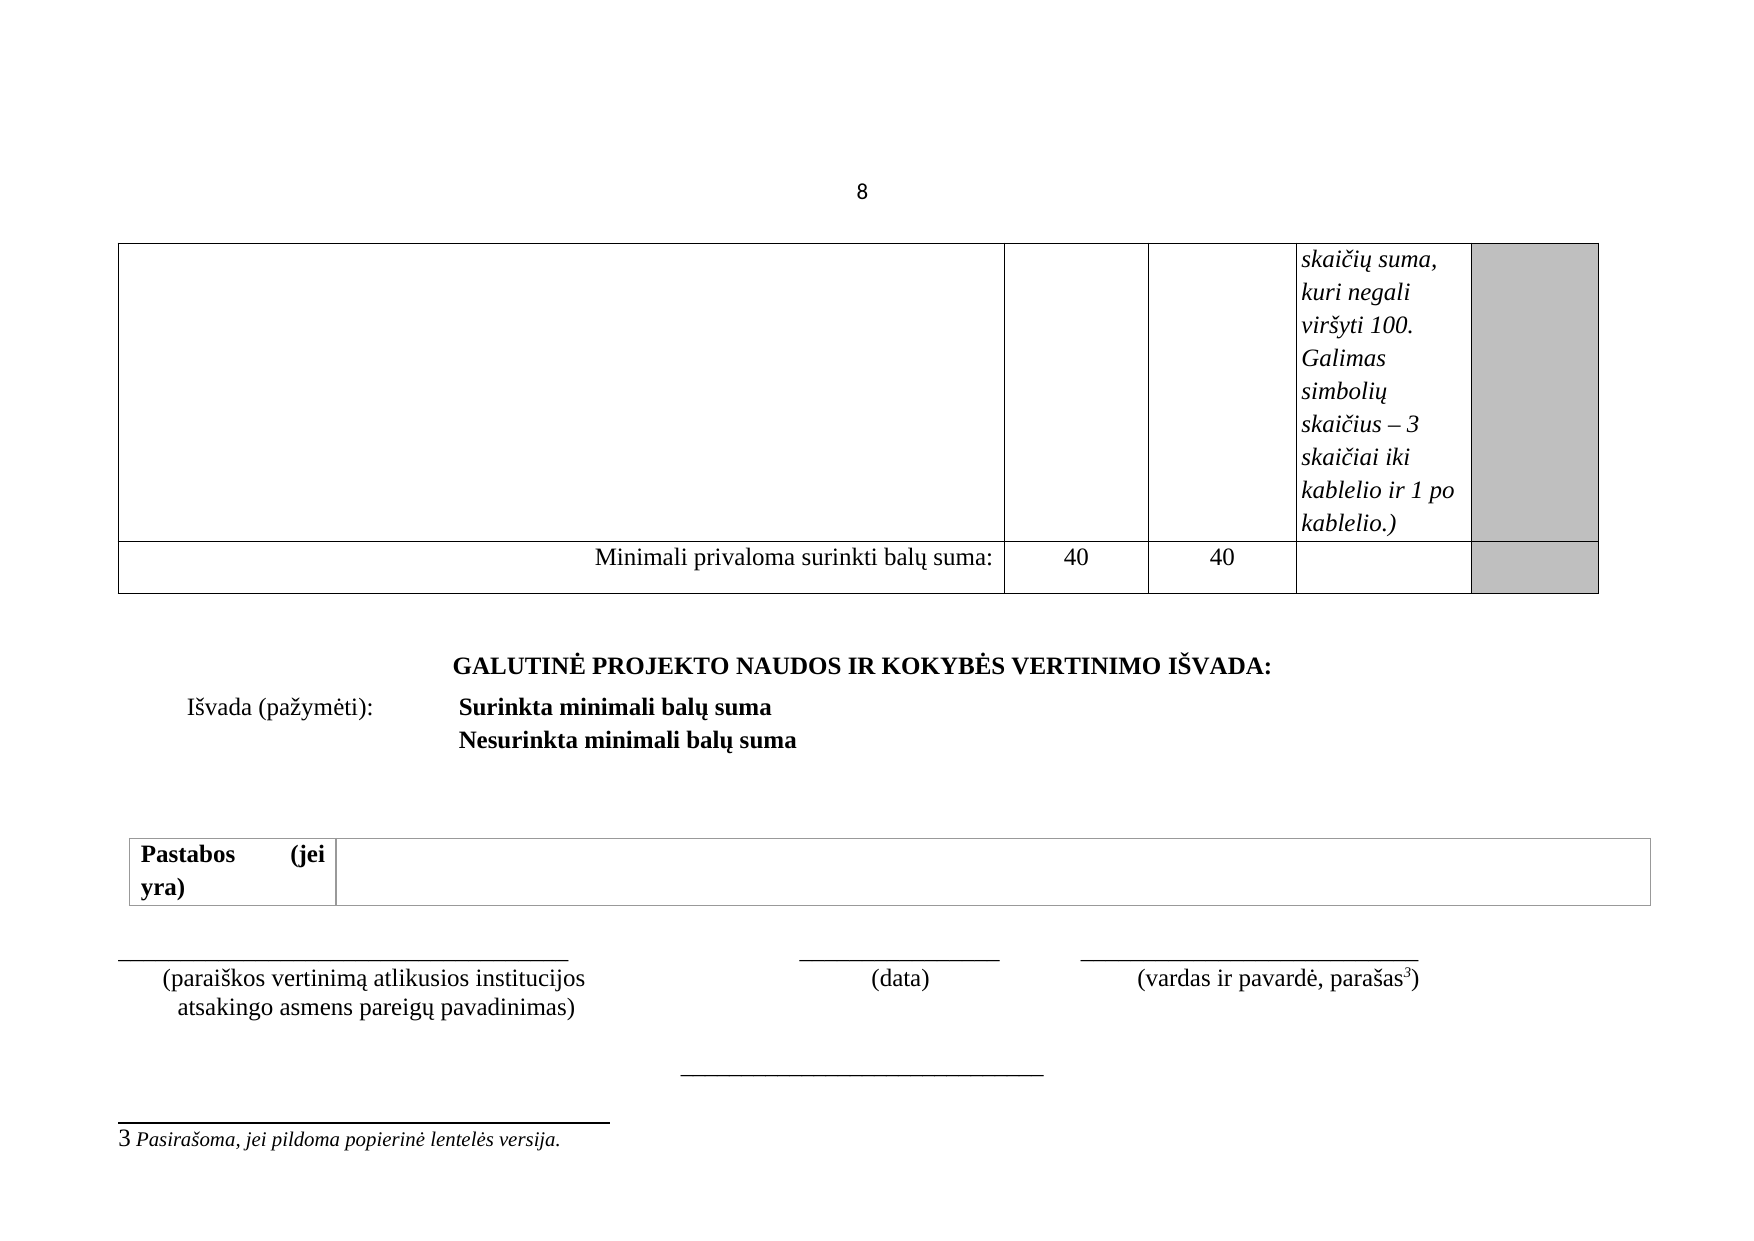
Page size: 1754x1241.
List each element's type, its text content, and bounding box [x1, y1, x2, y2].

table_cell Minimali privaloma surinkti balų suma: [119, 542, 1004, 593]
table_cell [1297, 542, 1471, 593]
table_cell 40 [1149, 542, 1296, 593]
table_header Surinkta minimali balų suma Nesurinkta minimali balų suma [442, 692, 1629, 809]
table_cell [119, 244, 1004, 541]
table_header [337, 839, 1650, 905]
text ______________________________ [118, 1050, 1606, 1078]
text GALUTINĖ PROJEKTO Naudos ir kokybės vertinimo IŠVADA: [118, 651, 1606, 680]
table_cell skaičių suma, kuri negali viršyti 100. Galimas simbolių skaičius – 3 skaičiai iki kablelio ir 1 po kablelio.) [1297, 244, 1471, 541]
table_cell 40 [1005, 542, 1148, 593]
text atsakingo asmens pareigų pavadinimas) [118, 992, 1606, 1021]
table_header Pastabos (jei yra) [130, 839, 335, 905]
table_cell [1149, 244, 1296, 541]
text ____________________________________ ________________ ___________________________ [118, 935, 1606, 963]
table_cell [1005, 244, 1148, 541]
table_cell [1472, 244, 1598, 541]
text Pasirašoma, jei pildoma popierinė lentelės versija. [118, 1123, 1606, 1152]
table_cell [1472, 542, 1598, 593]
table_header Išvada (pažymėti): [118, 692, 442, 809]
text (paraiškos vertinimą atlikusios institucijos (data) (vardas ir pavardė, parašas) [162, 963, 1606, 992]
